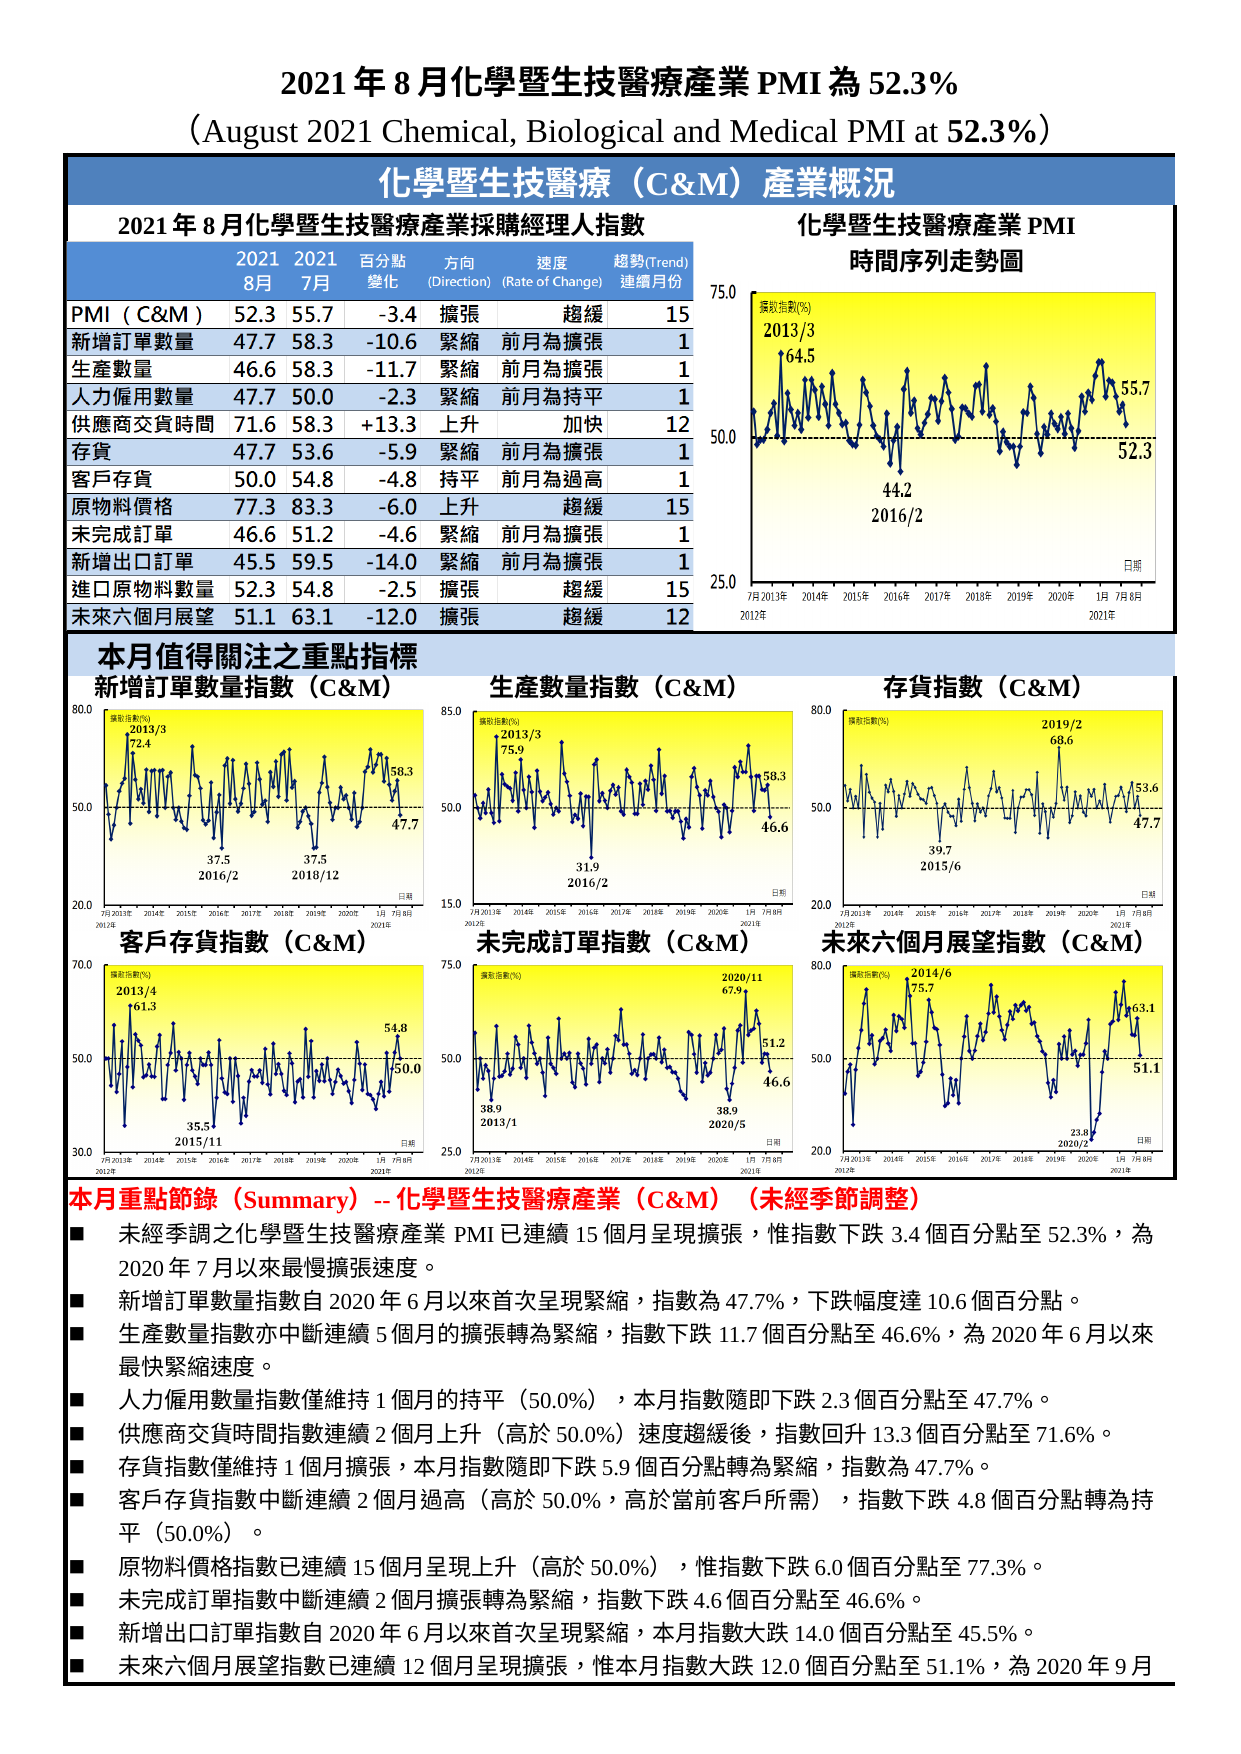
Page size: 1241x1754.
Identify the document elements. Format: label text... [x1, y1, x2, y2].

table_cell [694, 242, 698, 631]
table_cell 未經季調之化學暨生技醫療產業PMI已連續15個月呈現擴張，惟指數下跌3.4個百分點至52.3%，為2020年7月以來最慢擴張速度。 新增訂單數量指數自2020年6月以來首次呈現緊縮，指數為47.7%，下跌幅度達10.6個百分點。 生產數量指數亦中斷連續5個月的擴張轉為緊縮，指數下跌11.7個百分點至46.6%，為2020年6月以來最快緊縮速度。 人力僱用數量指數僅維持1個月的持平（50.0%），本月指數隨即下跌2.3個百分點至47.7%。 供應商交貨時間指數連續2個月上升（高於50.0%）速度趨緩後，指數回升13.3個百分點至71.6%。 存貨指數僅維持1個月擴張，本月指數隨即下跌5.9個百分點轉為緊縮，指數為47.7%。 客戶存貨指數中斷連續2個月過高（高於50.0%，高於當前客戶所需），指數下跌4.8個百分點轉為持平（50.0%）。 原物料價格指數已連續15個月呈現上升（高於50.0%），惟指數下跌6.0個百分點至77.3%。 未完成訂單指數中斷連續2個月擴張轉為緊縮，指數下跌4.6個百分點至46.6%。 新增出口訂單指數自2020年6月以來首次呈現緊縮，本月指數大跌14.0個百分點至45.5%。 未來六個月展望指數已連續12個月呈現擴張，惟本月指數大跌12.0個百分點至51.1%，為2020年9月 [68, 1216, 1175, 1681]
table_cell 時間序列走勢圖 [698, 242, 1173, 278]
table_cell 本月重點節錄（Summary）-- 化學暨生技醫療產業（C&M）（未經季節調整） [68, 1180, 1175, 1216]
table_cell 化學暨生技醫療產業PMI [698, 205, 1173, 242]
table_cell [435, 957, 441, 1177]
picture [441, 956, 800, 1177]
subtitle 2021年8月化學暨生技醫療產業PMI為52.3% [75, 56, 1165, 104]
table_cell 新增訂單數量指數（C&M） [68, 676, 435, 701]
table_cell [744, 701, 805, 932]
table_cell [805, 957, 810, 1177]
table_cell 生產數量指數（C&M） [435, 676, 805, 701]
table_cell [698, 278, 1173, 631]
table_cell 未完成訂單指數（C&M） [435, 932, 805, 957]
table_cell 客戶存貨指數（C&M） [68, 932, 435, 957]
table_cell [1138, 701, 1173, 932]
table_cell 未來六個月展望指數（C&M） [805, 932, 1173, 957]
table_cell [800, 957, 805, 1177]
picture [810, 701, 1170, 931]
picture [71, 702, 430, 931]
table_cell [435, 701, 487, 932]
table_cell 本月值得關注之重點指標 [68, 634, 1175, 676]
picture [441, 701, 800, 931]
subtitle （August 2021 Chemical, Biological and Medical PMI at 52.3%） [75, 104, 1165, 152]
table_header 化學暨生技醫療（C&M）產業概況 [68, 157, 1175, 205]
table_cell [68, 701, 435, 932]
picture [66, 241, 694, 631]
table_cell 存貨指數（C&M） [805, 676, 1173, 701]
picture [71, 956, 430, 1177]
table_cell 2021年8月化學暨生技醫療產業採購經理人指數 [68, 205, 698, 242]
picture [709, 281, 1164, 628]
picture [810, 956, 1170, 1177]
table_cell [805, 701, 832, 932]
table_cell [430, 957, 435, 1177]
